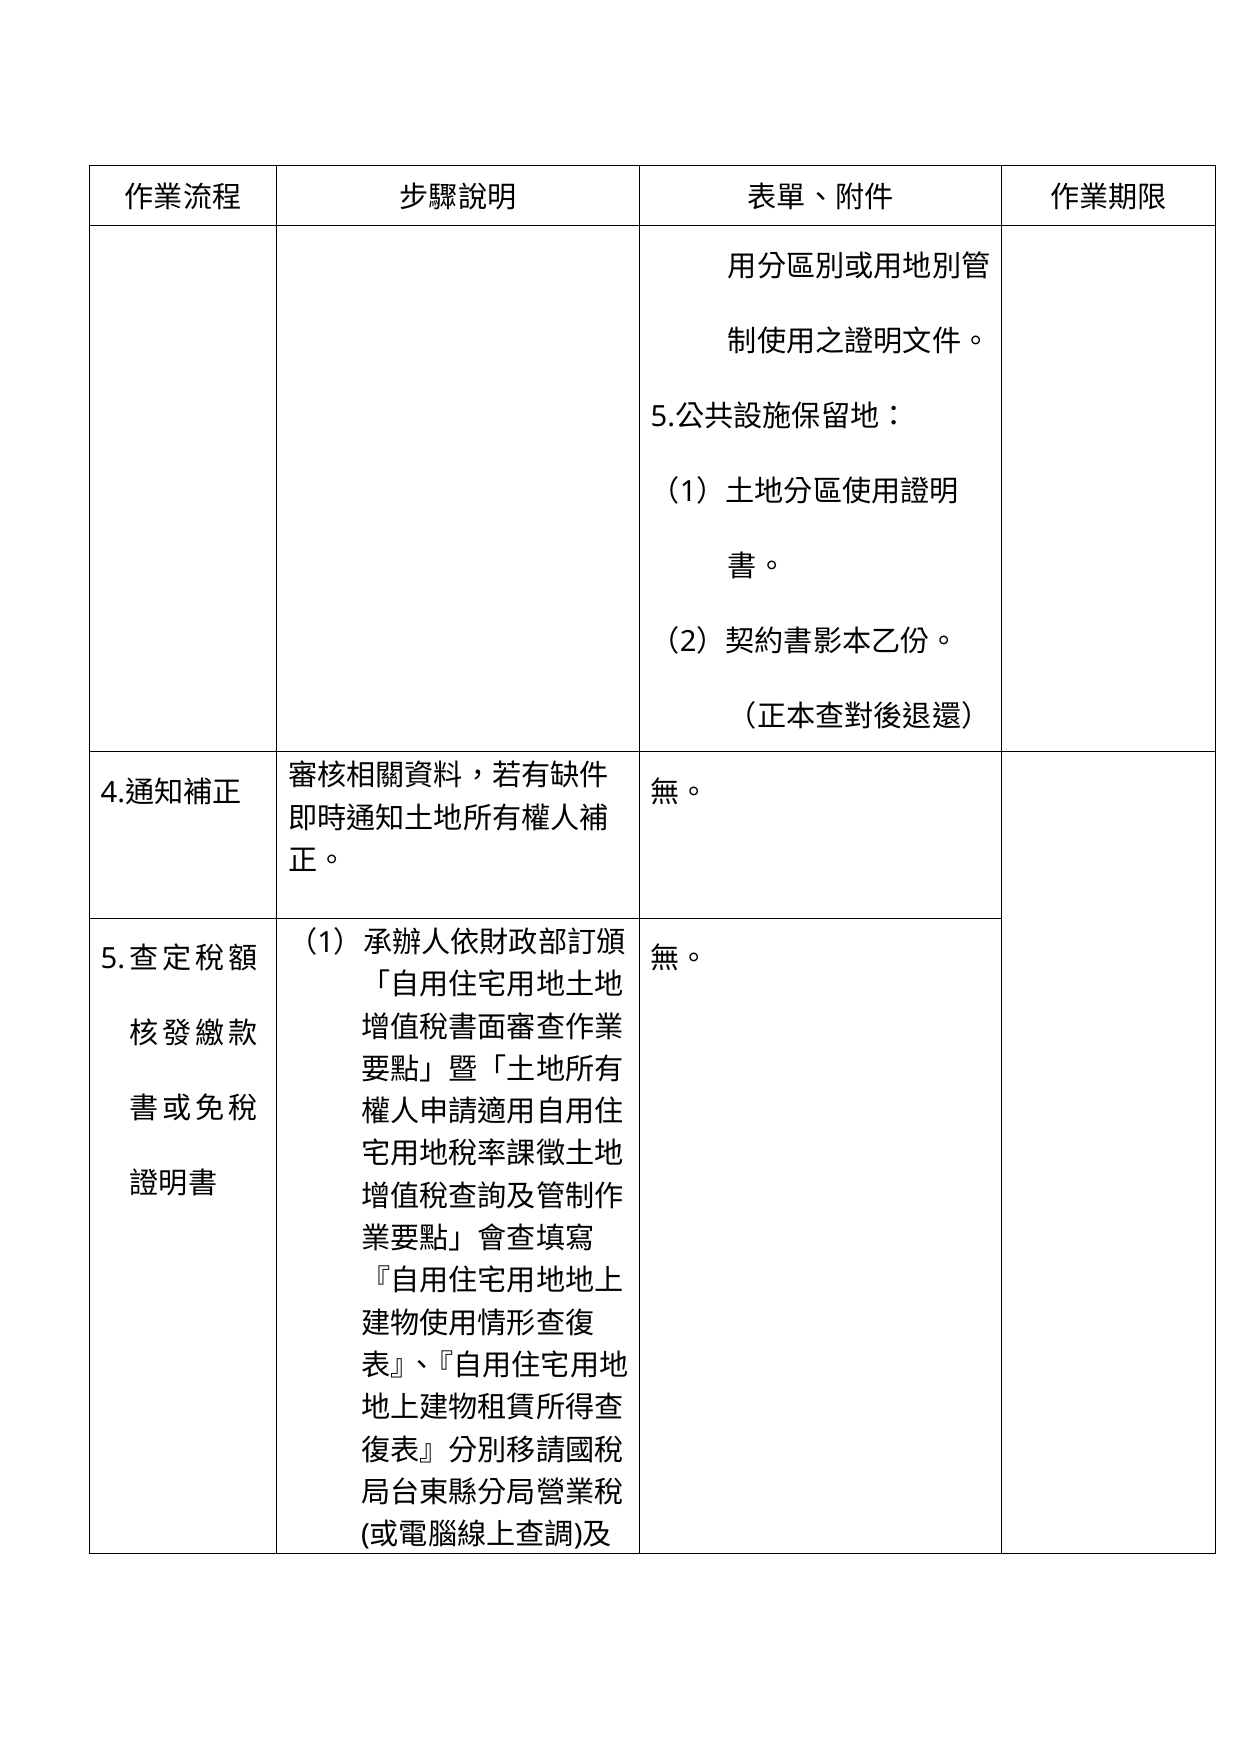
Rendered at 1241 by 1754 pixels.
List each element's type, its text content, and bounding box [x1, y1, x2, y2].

table_cell [90, 226, 276, 751]
table_header 作業流程 [90, 166, 276, 225]
table_header 作業期限 [1002, 166, 1215, 225]
table_cell 審核相關資料，若有缺件即時通知土地所有權人補正。 [277, 752, 639, 917]
table_cell （1）承辦人依財政部訂頒「自用住宅用地土地增值稅書面審查作業要點」暨「土地所有權人申請適用自用住宅用地稅率課徵土地增值稅查詢及管制作業要點」會查填寫『自用住宅用地地上建物使用情形查復表』、『自用住宅用地地上建物租賃所得查復表』分別移請國稅局台東縣分局營業稅(或電腦線上查調)及 [277, 919, 639, 1553]
table_cell 無。 [640, 919, 1001, 1553]
table_cell 4.通知補正 [90, 752, 276, 917]
table_header 步驟說明 [277, 166, 639, 225]
table_cell [277, 226, 639, 751]
table_header 表單、附件 [640, 166, 1001, 225]
table_cell [1002, 226, 1215, 751]
table_cell 無。 [640, 752, 1001, 917]
table_cell [1002, 752, 1215, 1553]
table_cell 用分區別或用地別管制使用之證明文件。 5.公共設施保留地： （1）土地分區使用證明書。 （2）契約書影本乙份。（正本查對後退還） [640, 226, 1001, 751]
table_cell 5.查定稅額核發繳款書或免稅證明書 [90, 919, 276, 1553]
